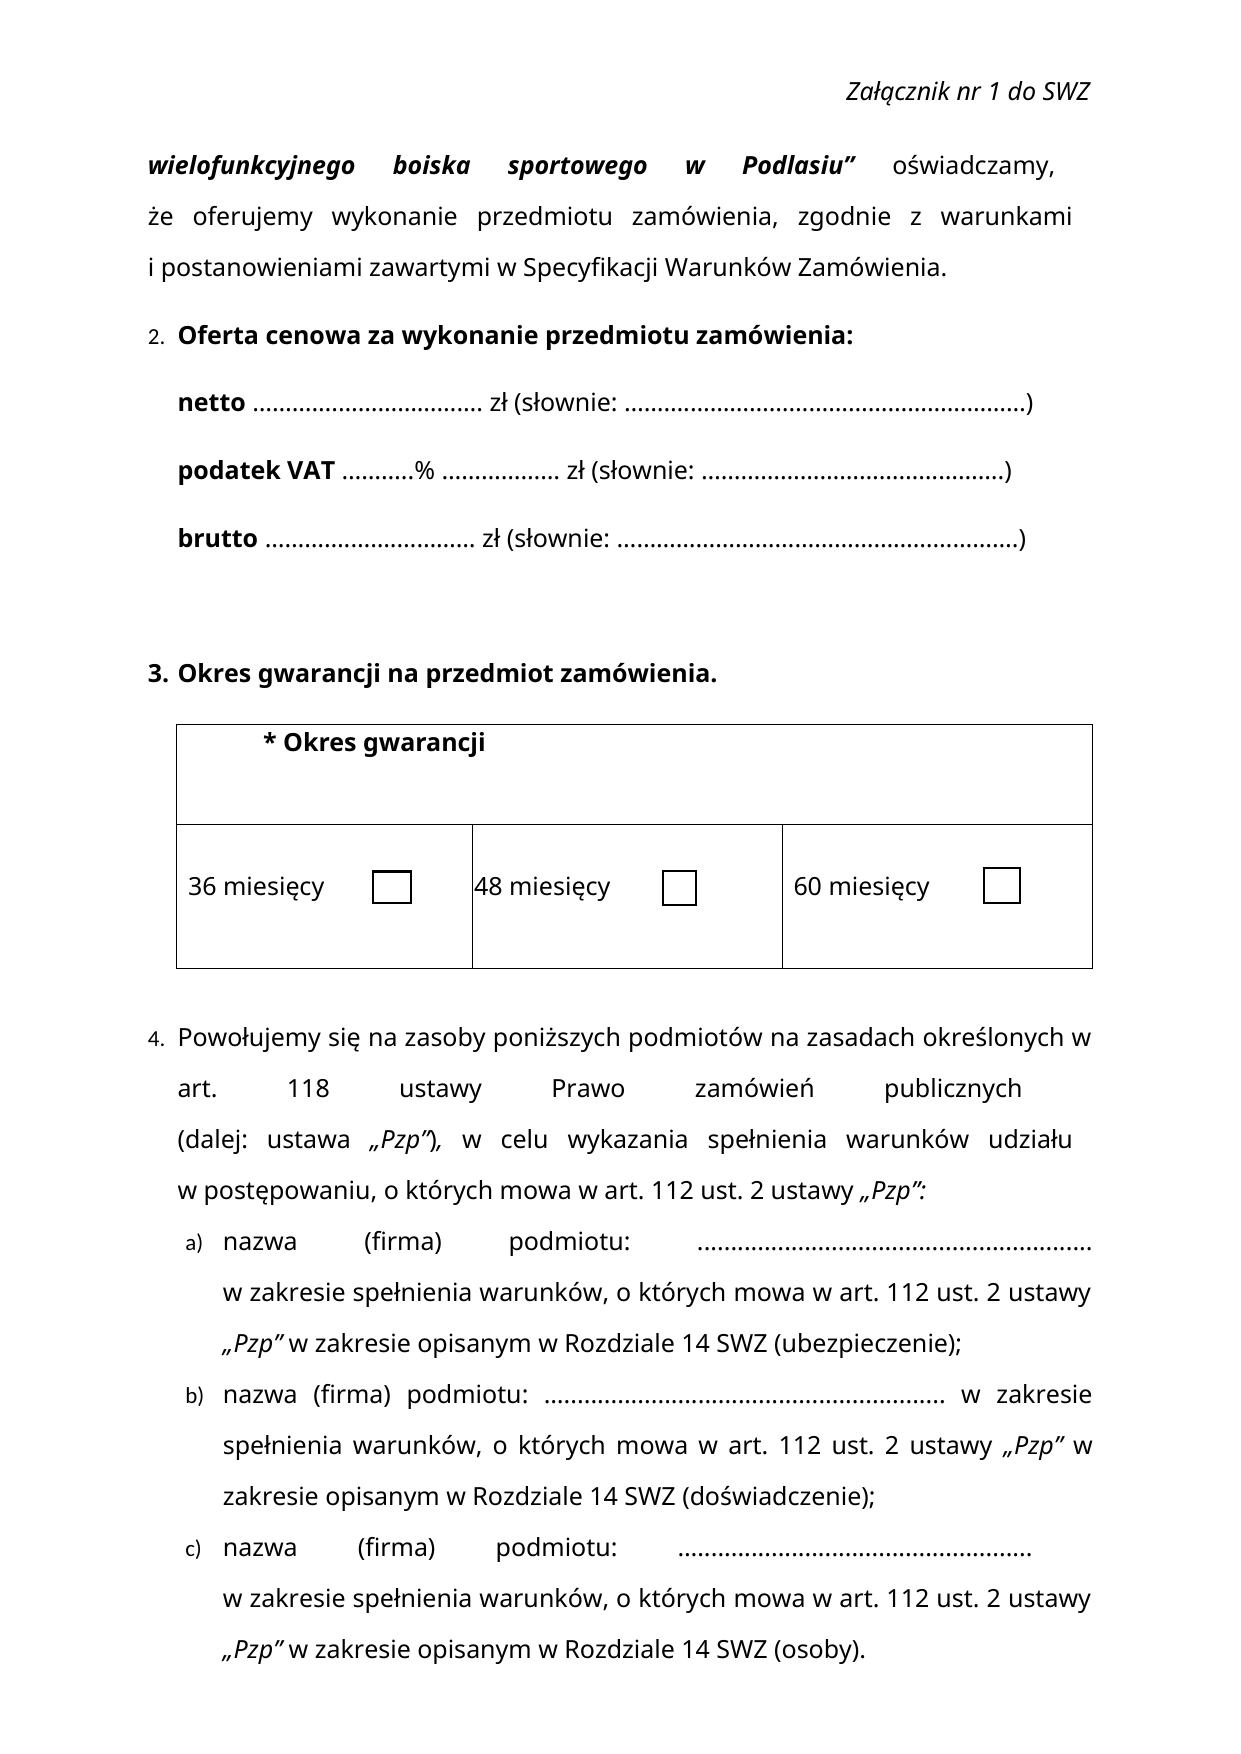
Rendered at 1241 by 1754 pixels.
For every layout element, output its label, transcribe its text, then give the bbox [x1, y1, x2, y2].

list podatek VAT ………..% ……………… zł (słownie: ……………………………………….) [177, 453, 1093, 487]
list Okres gwarancji na przedmiot zamówienia. [148, 656, 1093, 690]
list wielofunkcyjnego boiska sportowego w Podlasiu” oświadczamy, że oferujemy wykonanie przedmiotu zamówienia, zgodnie z warunkami i postanowieniami zawartymi w Specyfikacji Warunków Zamówienia. [148, 148, 1093, 284]
table_header * Okres gwarancji [177, 725, 1092, 824]
table_cell 60 miesięcy [783, 825, 1092, 968]
table_cell 36 miesięcy [177, 825, 472, 968]
list Powołujemy się na zasoby poniższych podmiotów na zasadach określonych w art. 118 ustawy Prawo zamówień publicznych (dalej: ustawa „Pzp”), w celu wykazania spełnienia warunków udziału w postępowaniu, o których mowa w art. 112 ust. 2 ustawy „Pzp”: [148, 1020, 1093, 1207]
list nazwa (firma) podmiotu: …......................................................... w zakresie spełnienia warunków, o których mowa w art. 112 ust. 2 ustawy „Pzp” w zakresie opisanym w Rozdziale 14 SWZ (doświadczenie); [185, 1377, 1093, 1513]
list nazwa (firma) podmiotu: ........................................................... w zakresie spełnienia warunków, o których mowa w art. 112 ust. 2 ustawy „Pzp” w zakresie opisanym w Rozdziale 14 SWZ (ubezpieczenie); [185, 1224, 1093, 1360]
table_cell 48 miesięcy [473, 825, 782, 968]
list brutto ………….…….………… zł (słownie: …………………………………………………….) [177, 521, 1093, 554]
list nazwa (firma) podmiotu: ….................................................. w zakresie spełnienia warunków, o których mowa w art. 112 ust. 2 ustawy „Pzp” w zakresie opisanym w Rozdziale 14 SWZ (osoby). [185, 1530, 1093, 1666]
list netto ………….…………………. zł (słownie: ……….……………………………………………) [177, 385, 1093, 419]
list Oferta cenowa za wykonanie przedmiotu zamówienia: [148, 317, 1093, 351]
